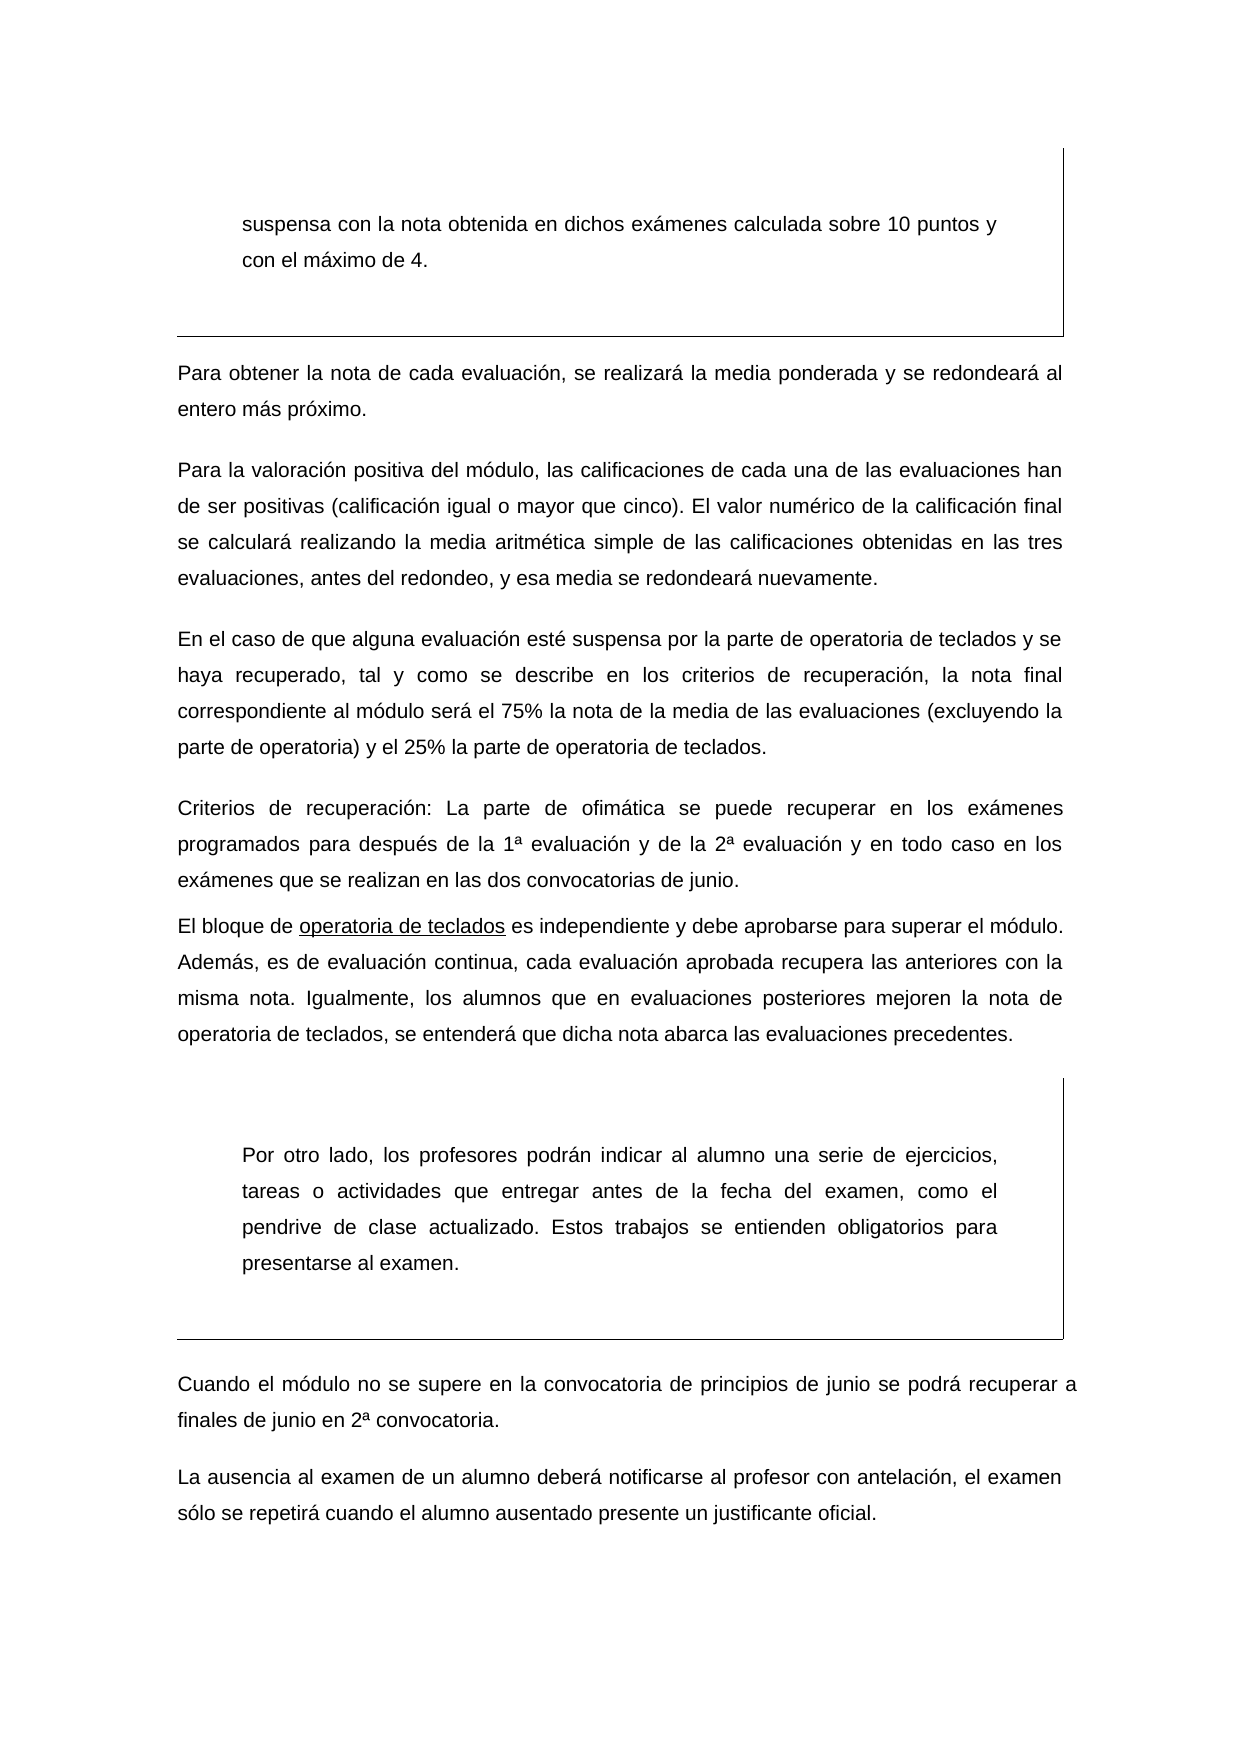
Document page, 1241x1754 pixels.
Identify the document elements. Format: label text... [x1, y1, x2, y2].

text La ausencia al examen de un alumno deberá notificarse al profesor con antelación, el examen sólo se repetirá cuando el alumno ausentado presente un justificante oficial. [177, 1465, 1064, 1525]
text Cuando el módulo no se supere en la convocatoria de principios de junio se podrá recuperar a finales de junio en 2ª convocatoria. [177, 1372, 1078, 1432]
text Para obtener la nota de cada evaluación, se realizará la media ponderada y se redondeará al entero más próximo. [177, 361, 1064, 421]
text Por otro lado, los profesores podrán indicar al alumno una serie de ejercicios, tareas o actividades que entregar antes de la fecha del examen, como el pendrive de clase actualizado. Estos trabajos se entienden obligatorios para presentarse al examen. [177, 1078, 1063, 1339]
text Para la valoración positiva del módulo, las calificaciones de cada una de las evaluaciones han de ser positivas (calificación igual o mayor que cinco). El valor numérico de la calificación final se calculará realizando la media aritmética simple de las calificaciones obtenidas en las tres evaluaciones, antes del redondeo, y esa media se redondeará nuevamente. [177, 458, 1064, 590]
text El bloque de operatoria de teclados es independiente y debe aprobarse para superar el módulo. Además, es de evaluación continua, cada evaluación aprobada recupera las anteriores con la misma nota. Igualmente, los alumnos que en evaluaciones posteriores mejoren la nota de operatoria de teclados, se entenderá que dicha nota abarca las evaluaciones precedentes. [177, 914, 1064, 1046]
text suspensa con la nota obtenida en dichos exámenes calculada sobre 10 puntos y con el máximo de 4. [177, 148, 1063, 336]
text Criterios de recuperación: La parte de ofimática se puede recuperar en los exámenes programados para después de la 1ª evaluación y de la 2ª evaluación y en todo caso en los exámenes que se realizan en las dos convocatorias de junio. [177, 796, 1064, 891]
text En el caso de que alguna evaluación esté suspensa por la parte de operatoria de teclados y se haya recuperado, tal y como se describe en los criterios de recuperación, la nota final correspondiente al módulo será el 75% la nota de la media de las evaluaciones (excluyendo la parte de operatoria) y el 25% la parte de operatoria de teclados. [177, 627, 1064, 758]
